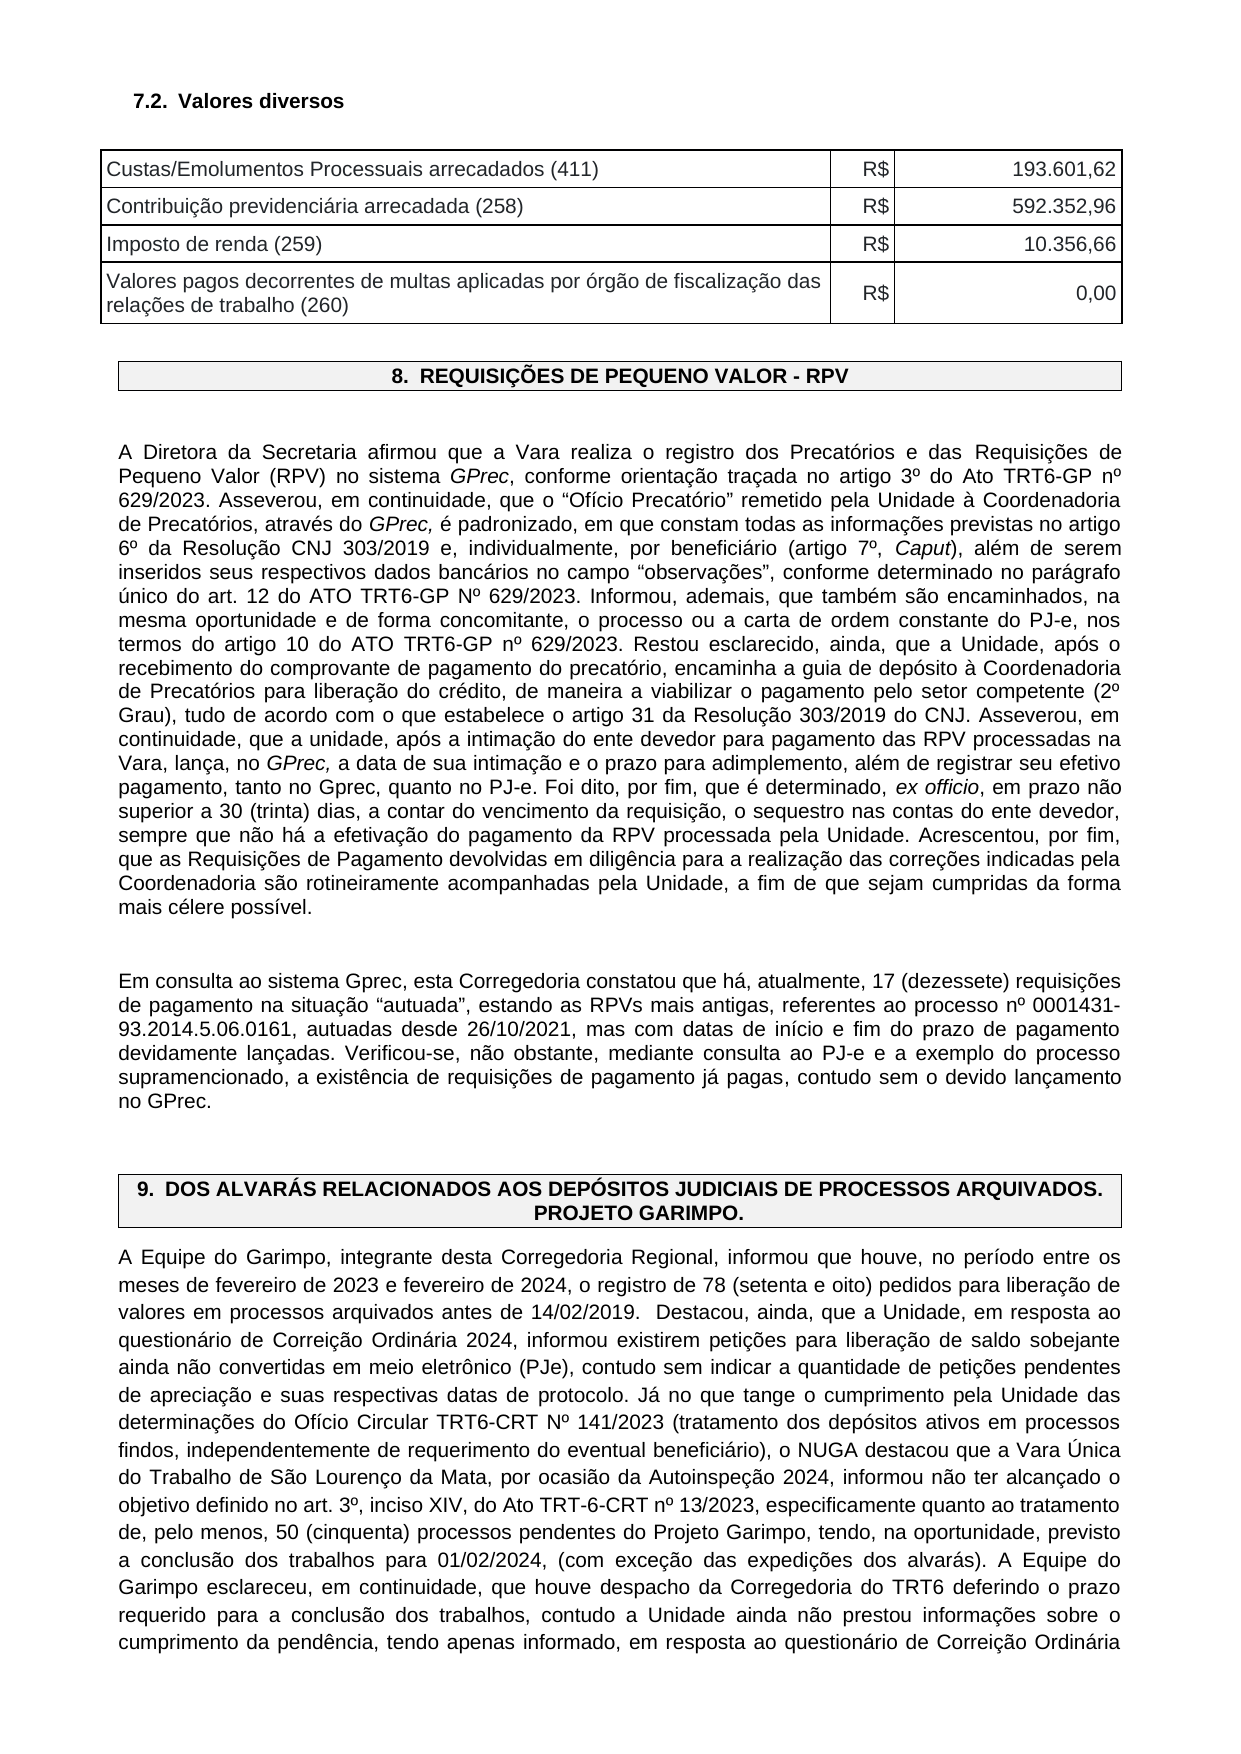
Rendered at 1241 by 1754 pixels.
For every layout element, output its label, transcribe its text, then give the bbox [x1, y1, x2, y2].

table_cell R$ [831, 263, 894, 323]
table_cell Valores pagos decorrentes de multas aplicadas por órgão de fiscalização das relações de trabalho (260) [102, 263, 830, 323]
text Em consulta ao sistema Gprec, esta Corregedoria constatou que há, atualmente, 17 (dezessete) requisições de pagamento na situação “autuada”, estando as RPVs mais antigas, referentes ao processo nº 0001431-93.2014.5.06.0161, autuadas desde 26/10/2021, mas com datas de início e fim do prazo de pagamento devidamente lançadas. Verificou-se, não obstante, mediante consulta ao PJ-e e a exemplo do processo supramencionado, a existência de requisições de pagamento já pagas, contudo sem o devido lançamento no GPrec. [118, 969, 1122, 1113]
table_cell R$ [831, 226, 894, 261]
table_cell Contribuição previdenciária arrecadada (258) [102, 188, 830, 224]
table_cell Imposto de renda (259) [102, 226, 830, 261]
table_cell R$ [831, 188, 894, 224]
list DOS ALVARÁS RELACIONADOS AOS DEPÓSITOS JUDICIAIS DE PROCESSOS ARQUIVADOS. PROJETO GARIMPO. [119, 1175, 1121, 1227]
list REQUISIÇÕES DE PEQUENO VALOR - RPV [119, 362, 1121, 390]
table_header 193.601,62 [895, 151, 1121, 186]
table_header R$ [831, 151, 894, 186]
table_cell 10.356,66 [895, 226, 1121, 261]
text A Equipe do Garimpo, integrante desta Corregedoria Regional, informou que houve, no período entre os meses de fevereiro de 2023 e fevereiro de 2024, o registro de 78 (setenta e oito) pedidos para liberação de valores em processos arquivados antes de 14/02/2019. Destacou, ainda, que a Unidade, em resposta ao questionário de Correição Ordinária 2024, informou existirem petições para liberação de saldo sobejante ainda não convertidas em meio eletrônico (PJe), contudo sem indicar a quantidade de petições pendentes de apreciação e suas respectivas datas de protocolo. Já no que tange o cumprimento pela Unidade das determinações do Ofício Circular TRT6-CRT Nº 141/2023 (tratamento dos depósitos ativos em processos findos, independentemente de requerimento do eventual beneficiário), o NUGA destacou que a Vara Única do Trabalho de São Lourenço da Mata, por ocasião da Autoinspeção 2024, informou não ter alcançado o objetivo definido no art. 3º, inciso XIV, do Ato TRT-6-CRT nº 13/2023, especificamente quanto ao tratamento de, pelo menos, 50 (cinquenta) processos pendentes do Projeto Garimpo, tendo, na oportunidade, previsto a conclusão dos trabalhos para 01/02/2024, (com exceção das expedições dos alvarás). A Equipe do Garimpo esclareceu, em continuidade, que houve despacho da Corregedoria do TRT6 deferindo o prazo requerido para a conclusão dos trabalhos, contudo a Unidade ainda não prestou informações sobre o cumprimento da pendência, tendo apenas informado, em resposta ao questionário de Correição Ordinária [118, 1245, 1122, 1654]
list Valores diversos [133, 89, 1122, 113]
text A Diretora da Secretaria afirmou que a Vara realiza o registro dos Precatórios e das Requisições de Pequeno Valor (RPV) no sistema GPrec, conforme orientação traçada no artigo 3º do Ato TRT6-GP nº 629/2023. Asseverou, em continuidade, que o “Ofício Precatório” remetido pela Unidade à Coordenadoria de Precatórios, através do GPrec, é padronizado, em que constam todas as informações previstas no artigo 6º da Resolução CNJ 303/2019 e, individualmente, por beneficiário (artigo 7º, Caput), além de serem inseridos seus respectivos dados bancários no campo “observações”, conforme determinado no parágrafo único do art. 12 do ATO TRT6-GP Nº 629/2023. Informou, ademais, que também são encaminhados, na mesma oportunidade e de forma concomitante, o processo ou a carta de ordem constante do PJ-e, nos termos do artigo 10 do ATO TRT6-GP nº 629/2023. Restou esclarecido, ainda, que a Unidade, após o recebimento do comprovante de pagamento do precatório, encaminha a guia de depósito à Coordenadoria de Precatórios para liberação do crédito, de maneira a viabilizar o pagamento pelo setor competente (2º Grau), tudo de acordo com o que estabelece o artigo 31 da Resolução 303/2019 do CNJ. Asseverou, em continuidade, que a unidade, após a intimação do ente devedor para pagamento das RPV processadas na Vara, lança, no GPrec, a data de sua intimação e o prazo para adimplemento, além de registrar seu efetivo pagamento, tanto no Gprec, quanto no PJ-e. Foi dito, por fim, que é determinado, ex officio, em prazo não superior a 30 (trinta) dias, a contar do vencimento da requisição, o sequestro nas contas do ente devedor, sempre que não há a efetivação do pagamento da RPV processada pela Unidade. Acrescentou, por fim, que as Requisições de Pagamento devolvidas em diligência para a realização das correções indicadas pela Coordenadoria são rotineiramente acompanhadas pela Unidade, a fim de que sejam cumpridas da forma mais célere possível. [118, 440, 1122, 919]
table_cell 592.352,96 [895, 188, 1121, 224]
table_cell 0,00 [895, 263, 1121, 323]
table_header Custas/Emolumentos Processuais arrecadados (411) [102, 151, 830, 186]
